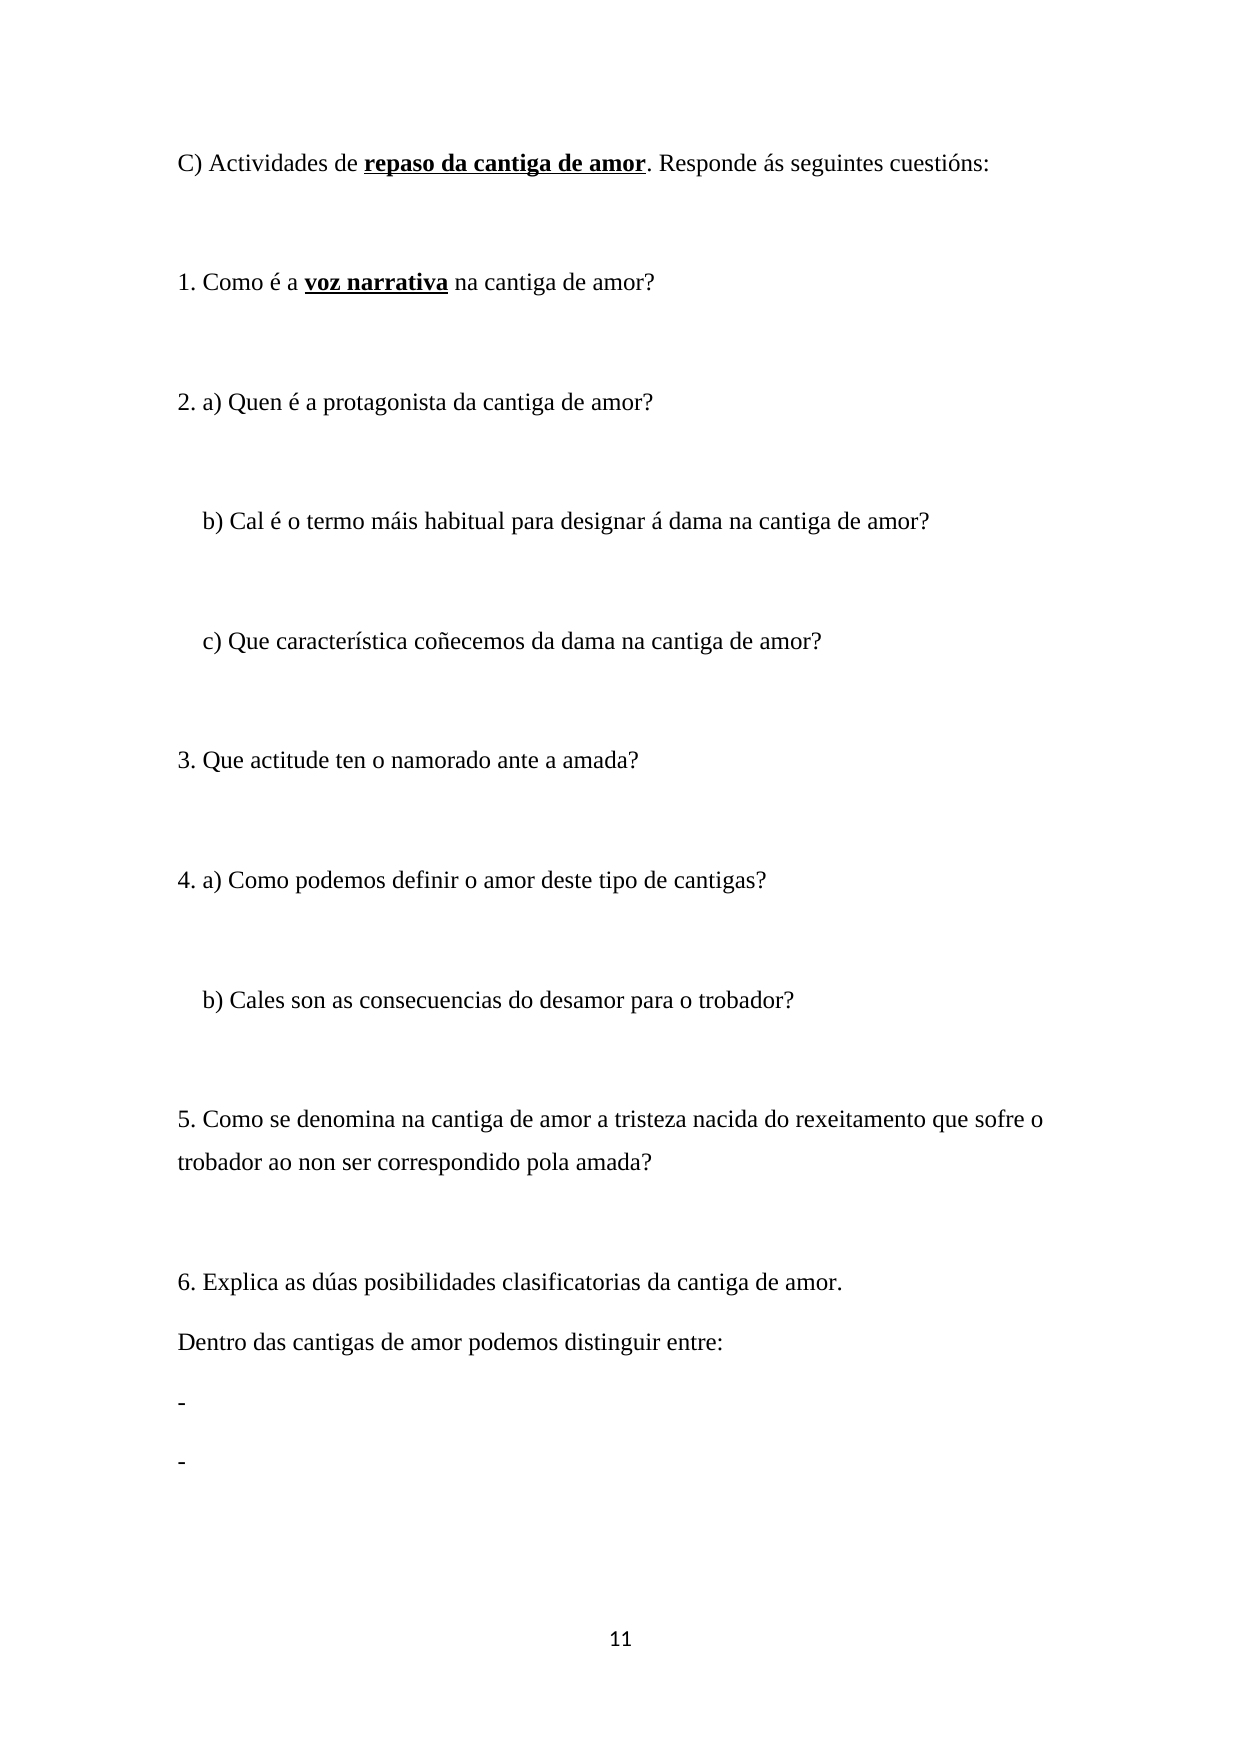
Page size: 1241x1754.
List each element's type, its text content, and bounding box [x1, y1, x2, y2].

text - [177, 1446, 1063, 1475]
text 6. Explica as dúas posibilidades clasificatorias da cantiga de amor. [177, 1267, 1063, 1296]
text 2. a) Quen é a protagonista da cantiga de amor? [177, 387, 1063, 416]
text - [177, 1387, 1063, 1415]
text 5. Como se denomina na cantiga de amor a tristeza nacida do rexeitamento que sofre o trobador ao non ser correspondido pola amada? [177, 1104, 1063, 1176]
text C) Actividades de repaso da cantiga de amor. Responde ás seguintes cuestións: [177, 148, 1063, 176]
text 3. Que actitude ten o namorado ante a amada? [177, 746, 1063, 774]
text 4. a) Como podemos definir o amor deste tipo de cantigas? [177, 865, 1063, 894]
text b) Cal é o termo máis habitual para designar á dama na cantiga de amor? [177, 506, 1063, 535]
text 1. Como é a voz narrativa na cantiga de amor? [177, 267, 1063, 296]
text c) Que característica coñecemos da dama na cantiga de amor? [177, 626, 1063, 655]
text b) Cales son as consecuencias do desamor para o trobador? [177, 985, 1063, 1013]
text Dentro das cantigas de amor podemos distinguir entre: [177, 1327, 1063, 1356]
